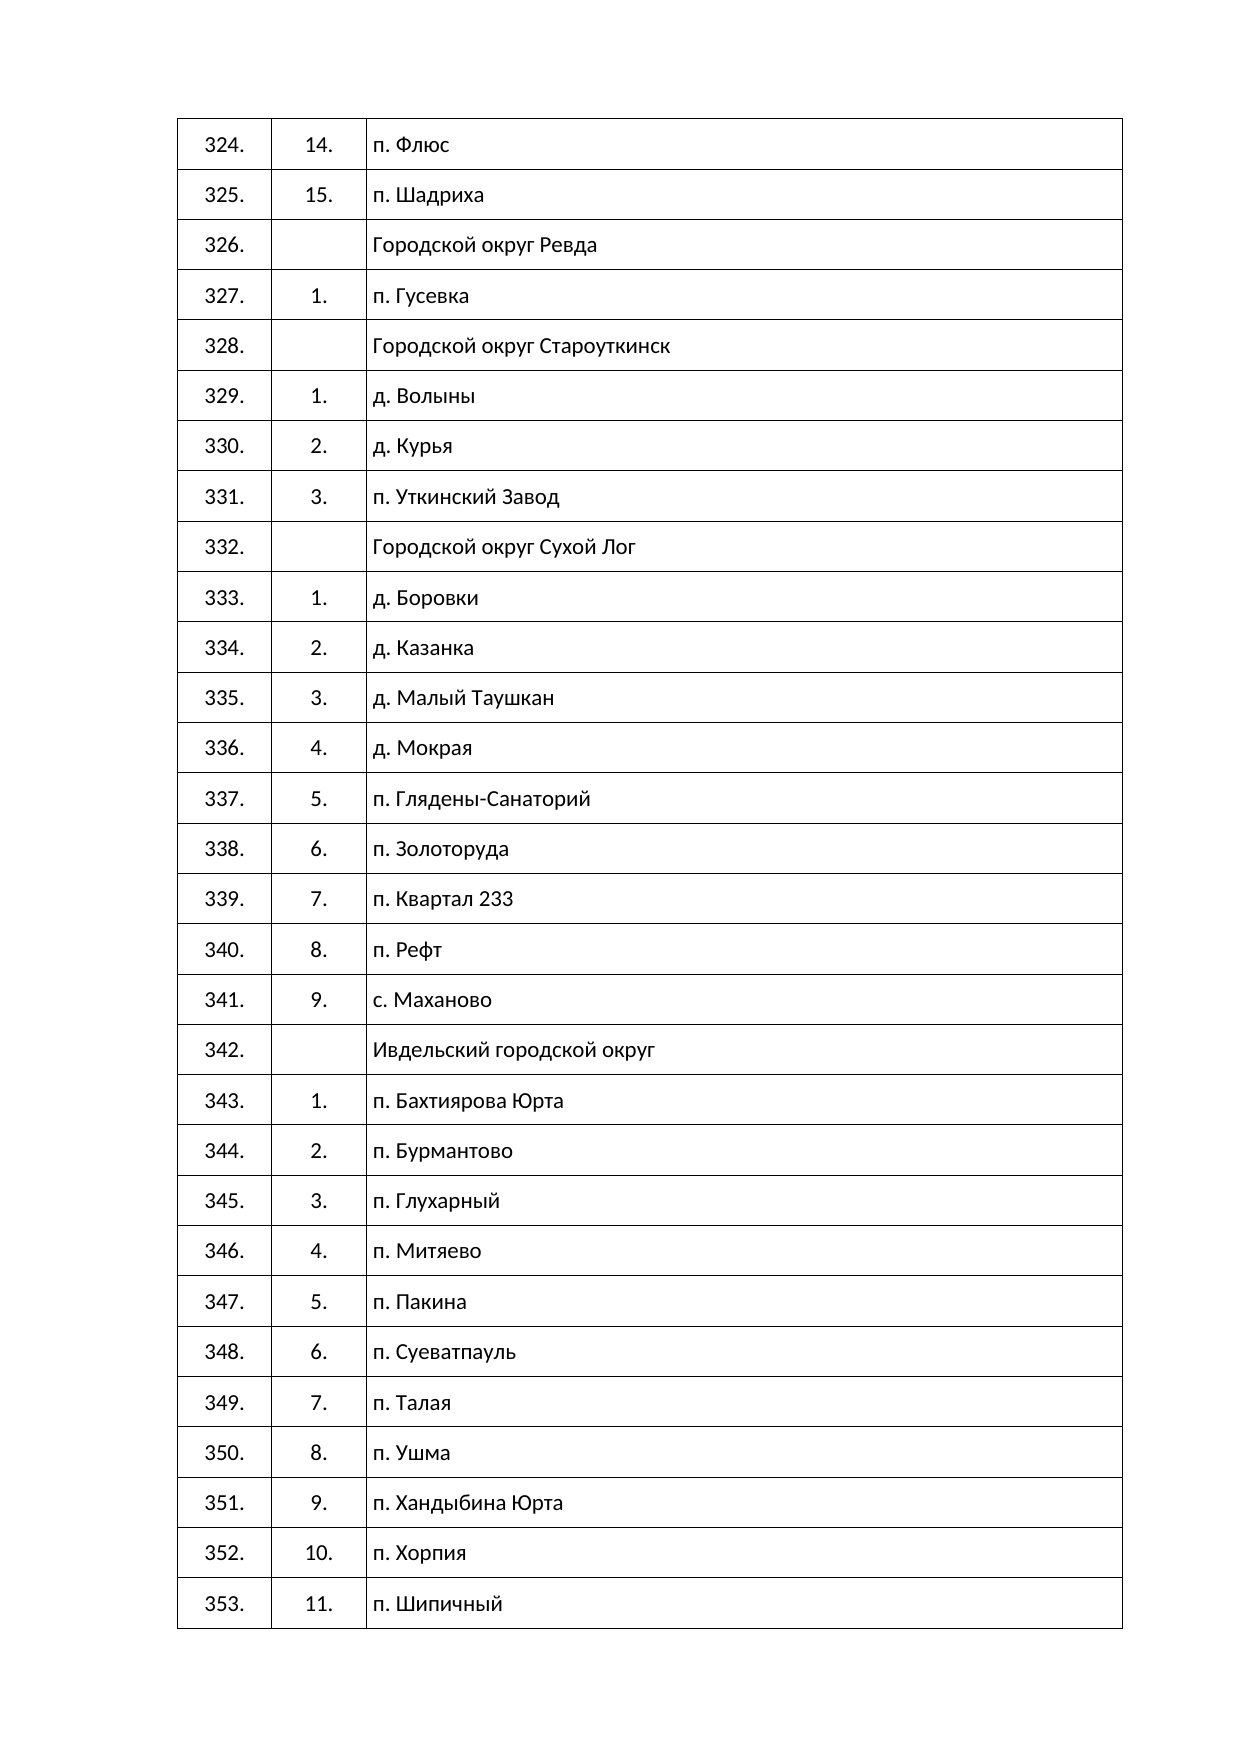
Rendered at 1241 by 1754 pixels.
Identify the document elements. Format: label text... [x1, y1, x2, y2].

table_cell Ивдельский городской округ [367, 1025, 1122, 1074]
table_cell п. Хорпия [367, 1528, 1122, 1577]
table_cell 341. [178, 975, 271, 1024]
table_cell 9. [272, 975, 366, 1024]
table_cell [272, 220, 366, 269]
table_cell 347. [178, 1276, 271, 1326]
table_cell 329. [178, 371, 271, 420]
table_cell д. Боровки [367, 572, 1122, 621]
table_cell 8. [272, 1427, 366, 1477]
table_cell 3. [272, 471, 366, 521]
table_cell 6. [272, 824, 366, 873]
table_cell д. Казанка [367, 622, 1122, 672]
table_cell 335. [178, 673, 271, 722]
table_cell Городской округ Сухой Лог [367, 522, 1122, 571]
table_cell 349. [178, 1377, 271, 1426]
table_cell [272, 320, 366, 370]
table_cell 340. [178, 924, 271, 973]
table_cell п. Шадриха [367, 170, 1122, 219]
table_cell 333. [178, 572, 271, 621]
table_cell д. Курья [367, 421, 1122, 470]
table_cell 338. [178, 824, 271, 873]
table_cell п. Ушма [367, 1427, 1122, 1477]
table_cell п. Уткинский Завод [367, 471, 1122, 521]
table_cell 326. [178, 220, 271, 269]
table_cell 336. [178, 723, 271, 772]
table_cell 328. [178, 320, 271, 370]
table_cell д. Волыны [367, 371, 1122, 420]
table_cell 324. [178, 119, 271, 168]
table_cell 332. [178, 522, 271, 571]
table_cell [272, 522, 366, 571]
table_cell 334. [178, 622, 271, 672]
table_cell п. Митяево [367, 1226, 1122, 1275]
table_cell 342. [178, 1025, 271, 1074]
table_cell п. Флюс [367, 119, 1122, 168]
table_cell 344. [178, 1125, 271, 1175]
table_cell 325. [178, 170, 271, 219]
table_cell 330. [178, 421, 271, 470]
table_cell п. Квартал 233 [367, 874, 1122, 923]
table_cell Городской округ Староуткинск [367, 320, 1122, 370]
table_cell д. Мокрая [367, 723, 1122, 772]
table_cell 2. [272, 622, 366, 672]
table_cell п. Пакина [367, 1276, 1122, 1326]
table_cell 352. [178, 1528, 271, 1577]
table_cell с. Маханово [367, 975, 1122, 1024]
table_cell 4. [272, 723, 366, 772]
table_cell п. Гусевка [367, 270, 1122, 319]
table_cell 10. [272, 1528, 366, 1577]
table_cell п. Золоторуда [367, 824, 1122, 873]
table_cell 348. [178, 1327, 271, 1376]
table_cell 7. [272, 874, 366, 923]
table_cell 2. [272, 1125, 366, 1175]
table_cell 1. [272, 270, 366, 319]
table_cell п. Бурмантово [367, 1125, 1122, 1175]
table_cell 1. [272, 1075, 366, 1124]
table_cell 339. [178, 874, 271, 923]
table_cell п. Шипичный [367, 1578, 1122, 1627]
table_cell 346. [178, 1226, 271, 1275]
table_cell 9. [272, 1478, 366, 1527]
table_cell п. Рефт [367, 924, 1122, 973]
table_cell 4. [272, 1226, 366, 1275]
table_cell п. Бахтиярова Юрта [367, 1075, 1122, 1124]
table_cell Городской округ Ревда [367, 220, 1122, 269]
table_cell 1. [272, 572, 366, 621]
table_cell 337. [178, 773, 271, 822]
table_cell п. Суеватпауль [367, 1327, 1122, 1376]
table_cell 351. [178, 1478, 271, 1527]
table_cell 7. [272, 1377, 366, 1426]
table_cell [272, 1025, 366, 1074]
table_cell 345. [178, 1176, 271, 1225]
table_cell 350. [178, 1427, 271, 1477]
table_cell 8. [272, 924, 366, 973]
table_cell п. Глухарный [367, 1176, 1122, 1225]
table_cell 5. [272, 773, 366, 822]
table_cell п. Глядены-Санаторий [367, 773, 1122, 822]
table_cell 1. [272, 371, 366, 420]
table_cell 6. [272, 1327, 366, 1376]
table_cell 2. [272, 421, 366, 470]
table_cell п. Хандыбина Юрта [367, 1478, 1122, 1527]
table_cell 343. [178, 1075, 271, 1124]
table_cell 15. [272, 170, 366, 219]
table_cell п. Талая [367, 1377, 1122, 1426]
table_cell 353. [178, 1578, 271, 1627]
table_cell д. Малый Таушкан [367, 673, 1122, 722]
table_cell 11. [272, 1578, 366, 1627]
table_cell 14. [272, 119, 366, 168]
table_cell 3. [272, 673, 366, 722]
table_cell 327. [178, 270, 271, 319]
table_cell 5. [272, 1276, 366, 1326]
table_cell 331. [178, 471, 271, 521]
table_cell 3. [272, 1176, 366, 1225]
